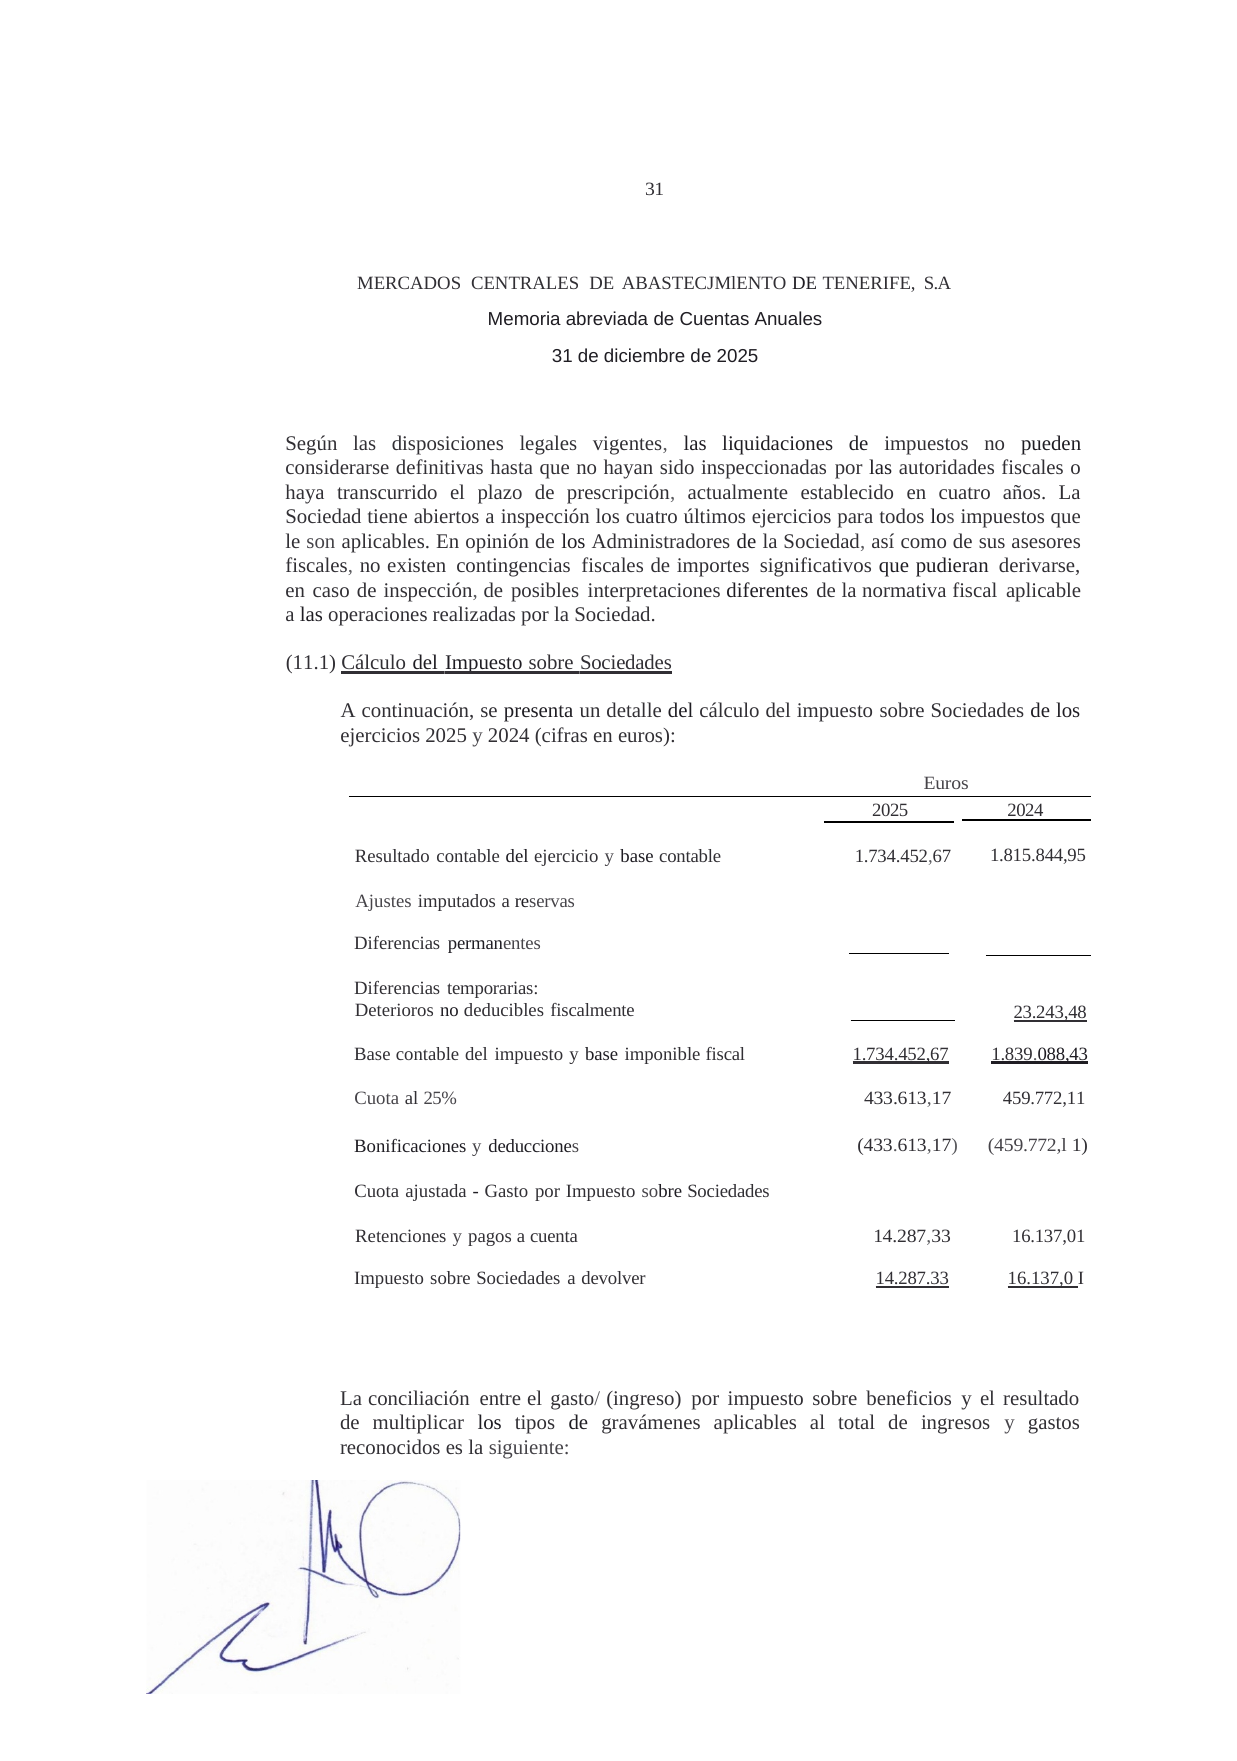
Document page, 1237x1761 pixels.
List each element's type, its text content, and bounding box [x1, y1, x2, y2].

table_cell Resultado contable del ejercicio y base contable [349, 821, 849, 878]
table_cell 1.734.452,67 [849, 821, 986, 878]
table_cell 1.839.088,43 [986, 1031, 1091, 1076]
table_cell 16.137,01 [986, 1213, 1091, 1258]
table_cell [849, 1168, 986, 1213]
text La conciliación entre el gasto/ (ingreso) por impuesto sobre beneficios y el resultado de multiplicar los tipos de gravámenes aplicables al total de ingresos y gastos reconocidos es la siguiente: [340, 1386, 1080, 1459]
table_cell Retenciones y pagos a cuenta [349, 1213, 849, 1258]
text Memoria abreviada de Cuentas Anuales 31 de diciembre de 2025 [483, 308, 827, 367]
text Euros [133, 772, 968, 794]
table_cell Bonificaciones y deducciones [349, 1122, 849, 1168]
table_cell 433.613,17 [849, 1076, 986, 1122]
text MERCADOS CENTRALES DE ABASTECJMlENTO DE TENERIFE, S.A [214, 272, 1095, 293]
table_cell (433.613,17) [849, 1122, 986, 1168]
table_cell 23.243,48 [986, 956, 1091, 1031]
table_cell 459.772,11 [986, 1076, 1091, 1122]
table_cell 1.734.452,67 [849, 1031, 986, 1076]
table_cell Base contable del impuesto y base imponible fiscal [349, 1031, 849, 1076]
table_cell Diferencias permanentes [349, 923, 849, 955]
table_cell 14.287.33 [849, 1258, 986, 1291]
table_cell Cuota al 25% [349, 1076, 849, 1122]
table_header 2025 [349, 797, 986, 821]
table_cell [849, 923, 986, 955]
table_header 2024 [986, 797, 1091, 819]
table_cell [986, 879, 1091, 923]
table_cell [986, 1168, 1091, 1213]
table_cell Cuota ajustada - Gasto por Impuesto sobre Sociedades [349, 1168, 849, 1213]
table_cell 16.137,0 I [986, 1258, 1091, 1291]
text A continuación, se presenta un detalle del cálculo del impuesto sobre Sociedades de los ejercicios 2025 y 2024 (cifras en euros): [340, 698, 1080, 747]
text Según las disposiciones legales vigentes, las liquidaciones de impuestos no pueden considerarse definitivas hasta que no hayan sido inspeccionadas por las autoridades fiscales o haya transcurrido el plazo de prescripción, actualmente establecido en cuatro años. La Sociedad tiene abiertos a inspección los cuatro últimos ejercicios para todos los impuestos que le son aplicables. En opinión de los Administradores de la Sociedad, así como de sus asesores fiscales, no existen contingencias fiscales de importes significativos que pudieran derivarse, en caso de inspección, de posibles interpretaciones diferentes de la normativa fiscal aplicable a las operaciones realizadas por la Sociedad. [285, 431, 1081, 626]
table_cell [849, 955, 986, 1031]
table_cell 1.815.844,95 [986, 821, 1091, 878]
text (11.1) Cálculo del Impuesto sobre Sociedades [286, 650, 1104, 674]
table_cell [849, 879, 986, 923]
table_cell Impuesto sobre Sociedades a devolver [349, 1258, 849, 1291]
table_cell (459.772,l 1) [986, 1122, 1091, 1168]
table_cell [986, 923, 1091, 955]
table_cell 14.287,33 [849, 1213, 986, 1258]
table_cell Diferencias temporarias: Deterioros no deducibles fiscalmente [349, 955, 849, 1031]
table_cell Ajustes imputados a reservas [349, 879, 849, 923]
